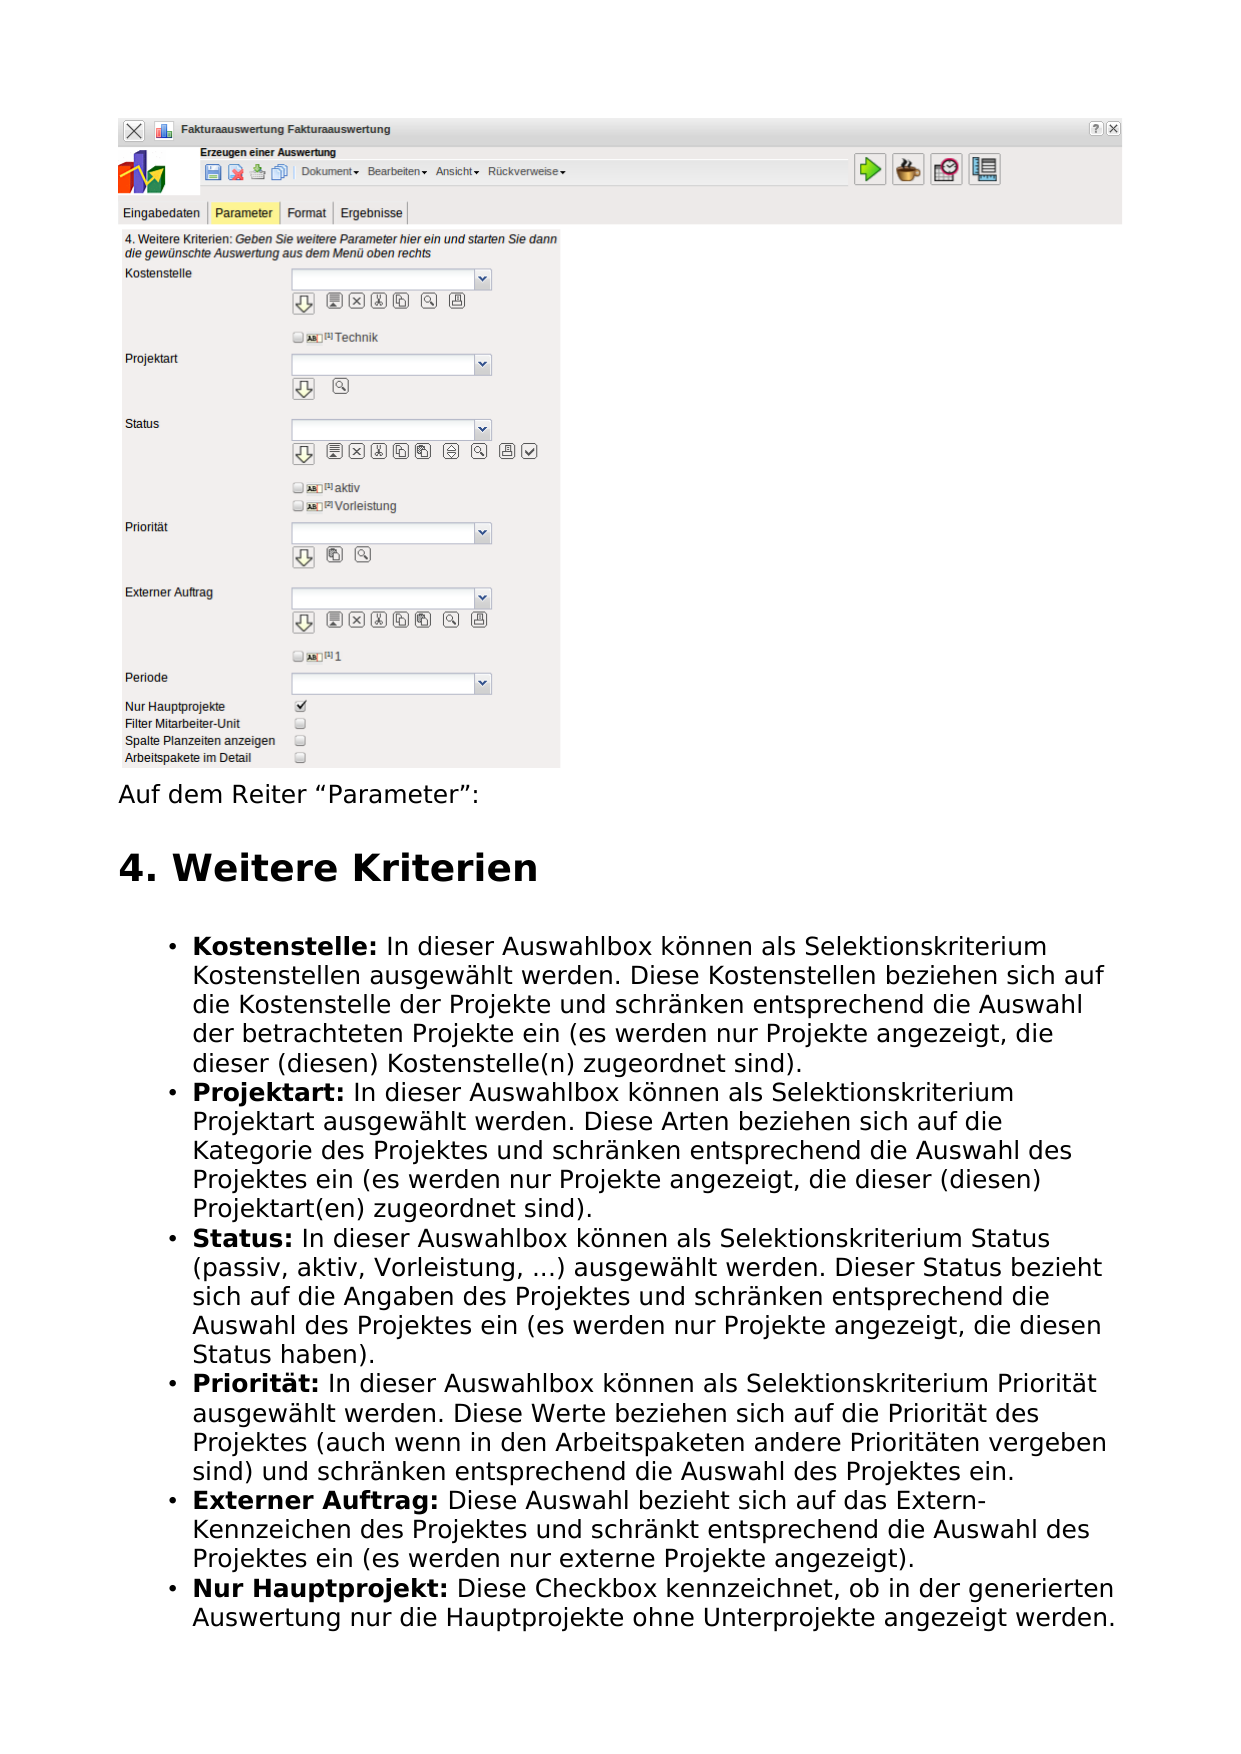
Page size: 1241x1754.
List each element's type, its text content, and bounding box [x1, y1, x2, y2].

list Status: In dieser Auswahlbox können als Selektionskriterium Status (passiv, aktiv, Vorleistung, ...) ausgewählt werden. Dieser Status bezieht sich auf die Angaben des Projektes und schränken entsprechend die Auswahl des Projektes ein (es werden nur Projekte angezeigt, die diesen Status haben). [177, 1224, 1122, 1369]
text Auf dem Reiter “Parameter”: [118, 780, 1122, 809]
list Kostenstelle: In dieser Auswahlbox können als Selektionskriterium Kostenstellen ausgewählt werden. Diese Kostenstellen beziehen sich auf die Kostenstelle der Projekte und schränken entsprechend die Auswahl der betrachteten Projekte ein (es werden nur Projekte angezeigt, die dieser (diesen) Kostenstelle(n) zugeordnet sind). [177, 932, 1122, 1078]
list Projektart: In dieser Auswahlbox können als Selektionskriterium Projektart ausgewählt werden. Diese Arten beziehen sich auf die Kategorie des Projektes und schränken entsprechend die Auswahl des Projektes ein (es werden nur Projekte angezeigt, die dieser (diesen) Projektart(en) zugeordnet sind). [177, 1078, 1122, 1224]
subtitle 4. Weitere Kriterien [118, 846, 1122, 890]
list Nur Hauptprojekt: Diese Checkbox kennzeichnet, ob in der generierten Auswertung nur die Hauptprojekte ohne Unterprojekte angezeigt werden. [177, 1574, 1122, 1632]
list Priorität: In dieser Auswahlbox können als Selektionskriterium Priorität ausgewählt werden. Diese Werte beziehen sich auf die Priorität des Projektes (auch wenn in den Arbeitspaketen andere Prioritäten vergeben sind) und schränken entsprechend die Auswahl des Projektes ein. [177, 1369, 1122, 1486]
picture [118, 118, 1123, 768]
list Externer Auftrag: Diese Auswahl bezieht sich auf das Extern-Kennzeichen des Projektes und schränkt entsprechend die Auswahl des Projektes ein (es werden nur externe Projekte angezeigt). [177, 1486, 1122, 1574]
